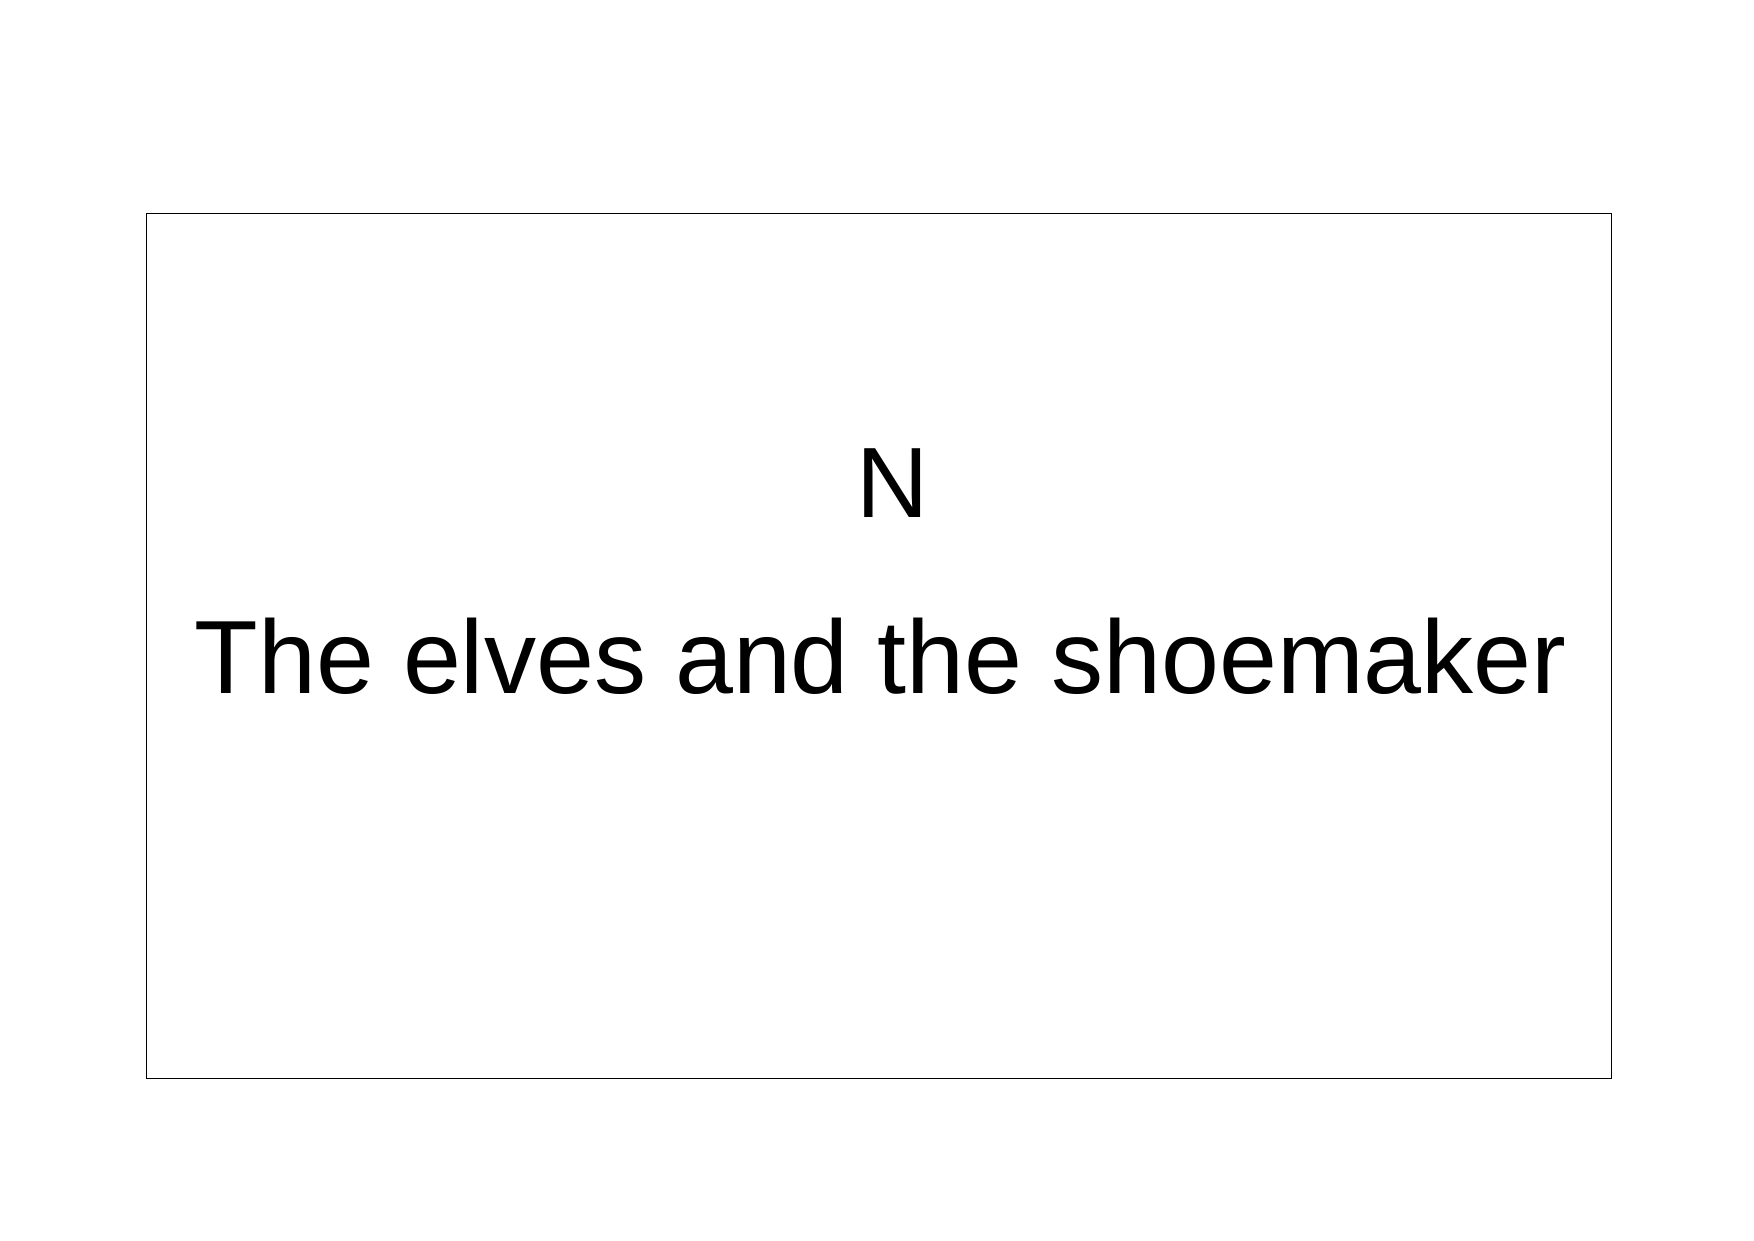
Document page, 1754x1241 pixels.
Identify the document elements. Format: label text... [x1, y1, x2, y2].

text The elves and the shoemaker [163, 596, 1595, 716]
text N [163, 423, 1595, 538]
